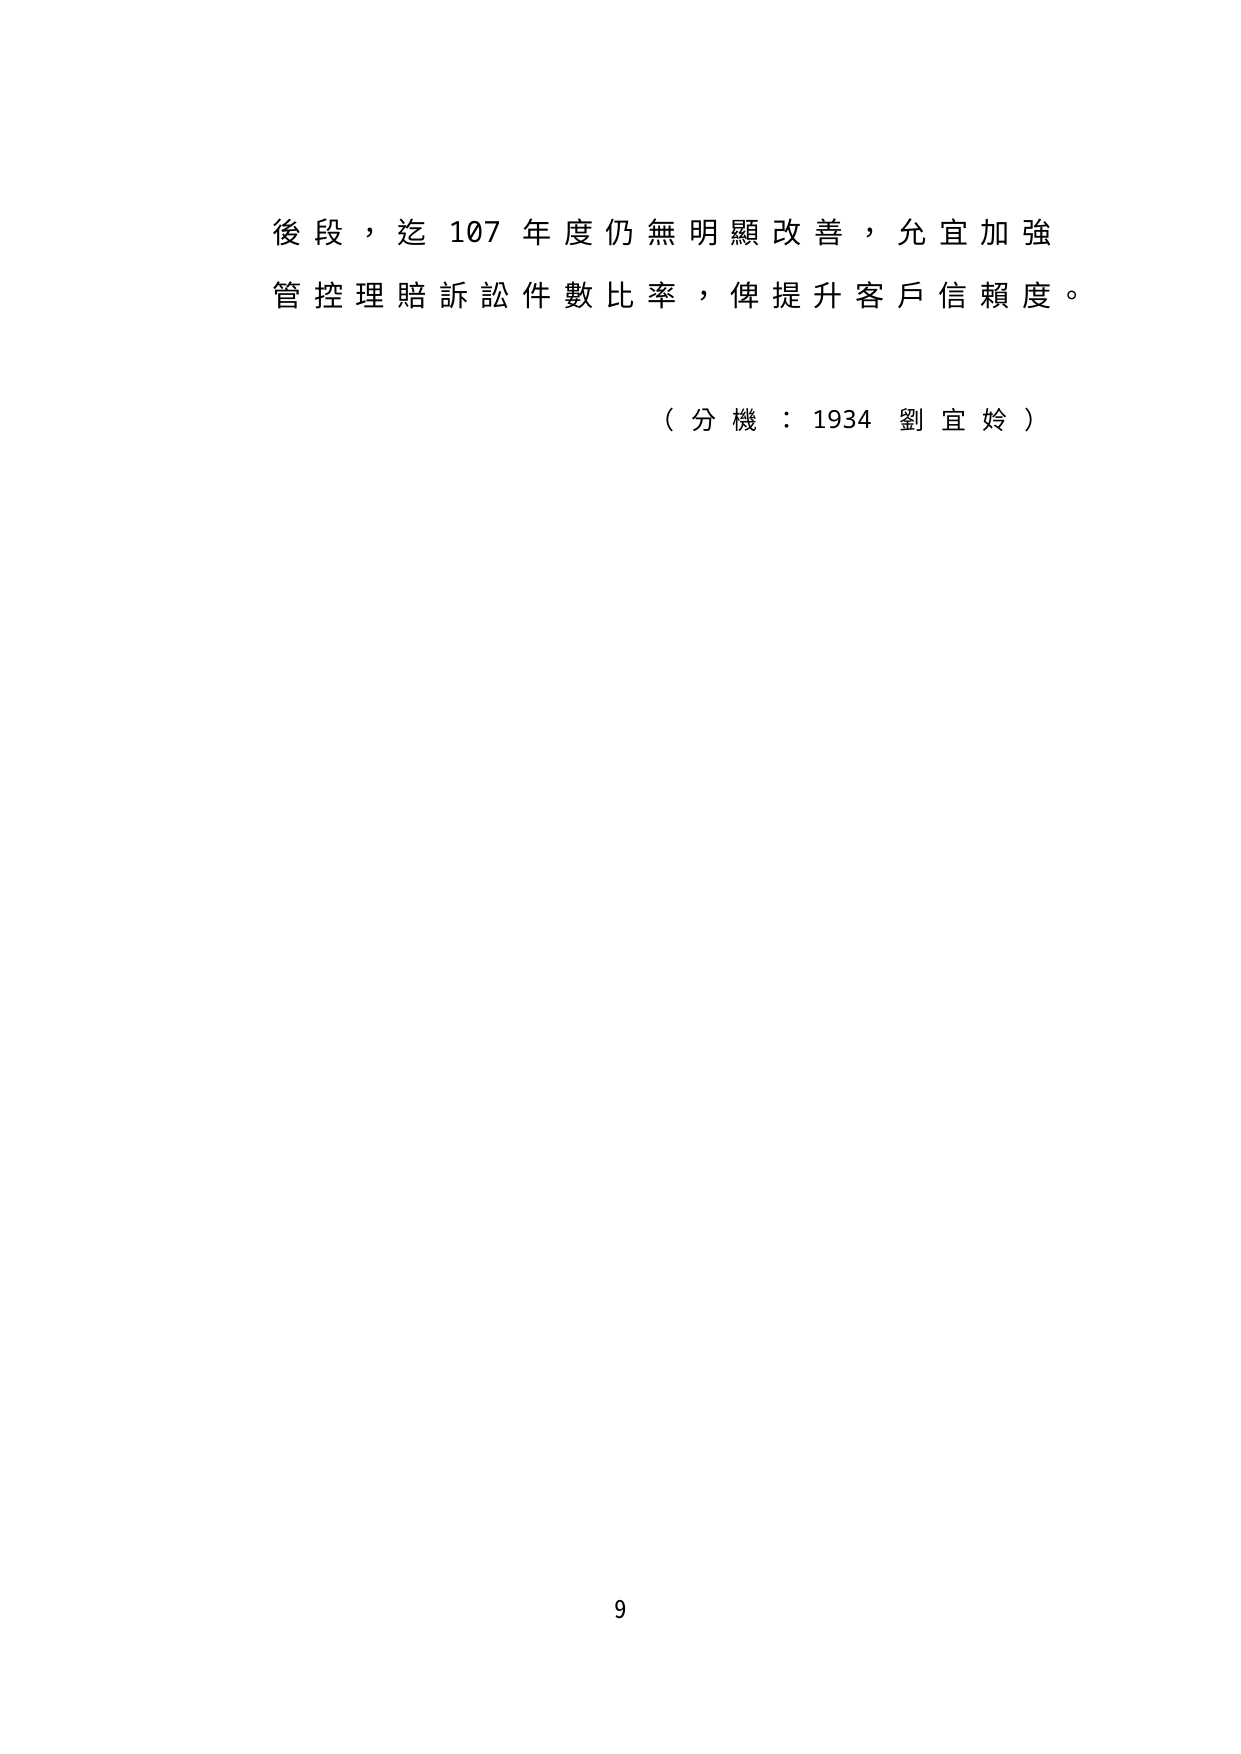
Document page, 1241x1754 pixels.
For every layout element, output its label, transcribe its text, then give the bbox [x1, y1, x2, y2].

text （分機：1934 劉宜姈） [183, 377, 1058, 439]
text 綜上，保險賠款與給付係人壽保險業主要營業成本項目，惟臺銀人壽107年度保險賠款與給付占保費收入高達99.03%，與業界平均數相較明顯偏高，亟待檢討改進；另理賠訴訟比率之同業間排名於106年度衰退至中後段，迄107年度仍無明顯改善，允宜加強管控理賠訴訟件數比率，俾提升客戶信賴度。 [242, 189, 1058, 314]
